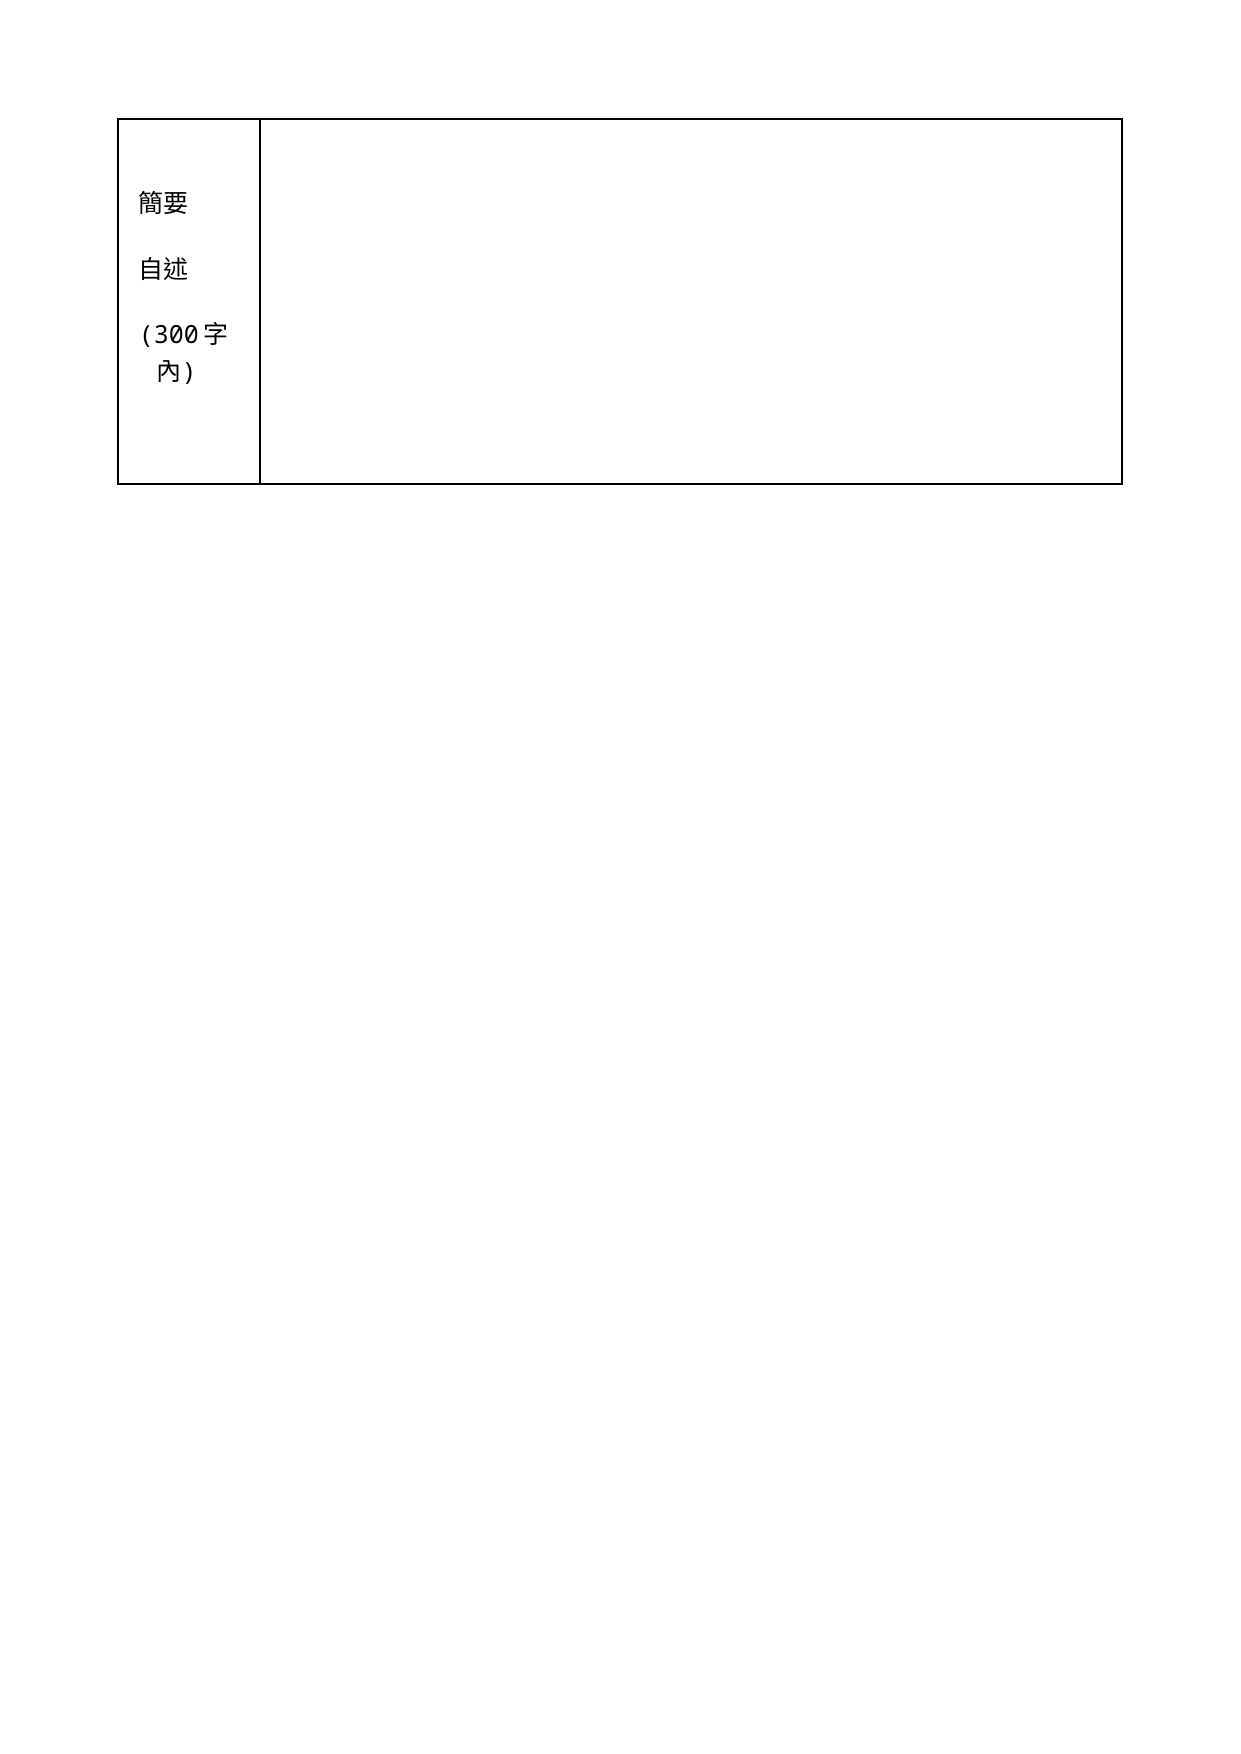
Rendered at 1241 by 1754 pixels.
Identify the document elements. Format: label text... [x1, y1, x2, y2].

table_cell 簡要 自述 (300字內) [119, 120, 259, 483]
table_cell [261, 120, 1121, 483]
